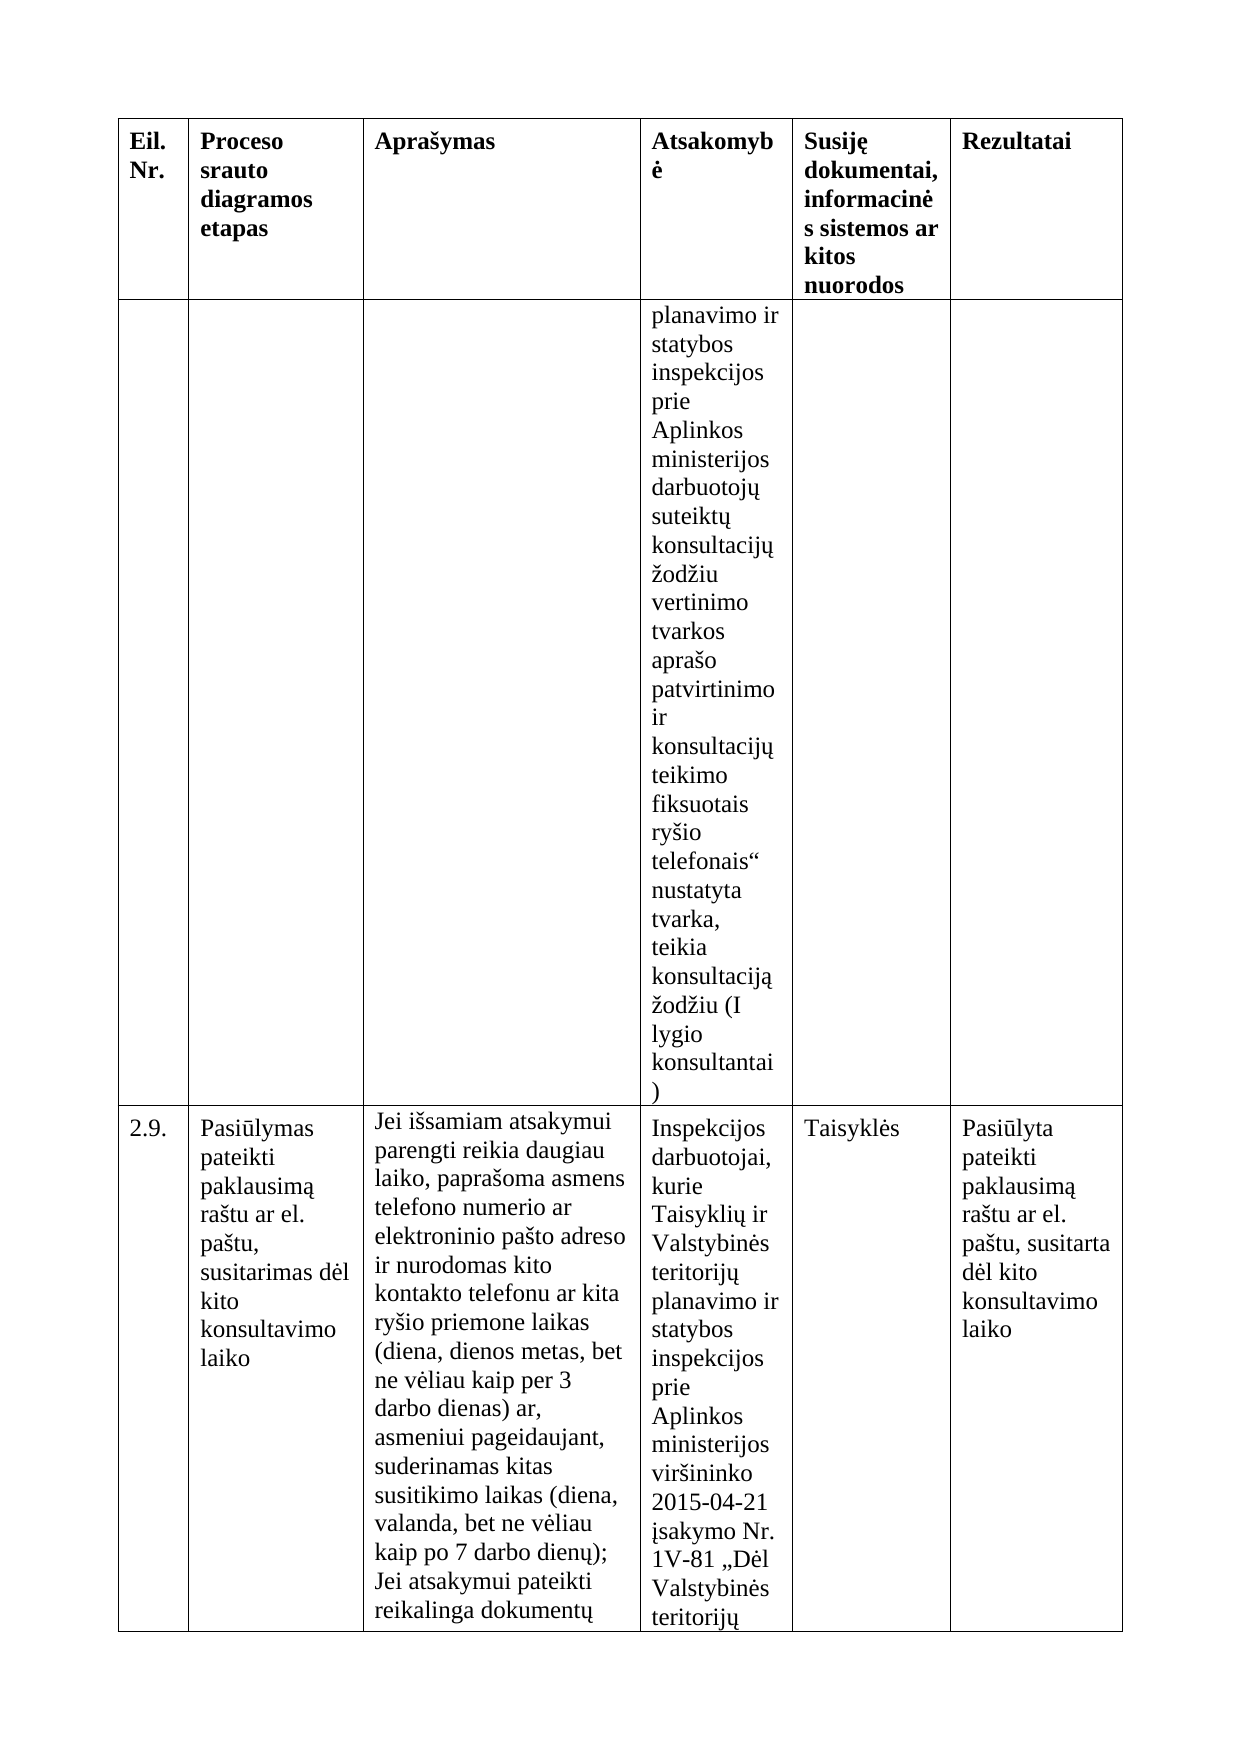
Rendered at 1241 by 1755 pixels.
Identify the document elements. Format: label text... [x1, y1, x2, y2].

table_cell Inspekcijos darbuotojai, kurie Taisyklių ir Valstybinės teritorijų planavimo ir statybos inspekcijos prie Aplinkos ministerijos viršininko 2015-04-21 įsakymo Nr. 1V-81 „Dėl Valstybinės teritorijų [641, 1106, 792, 1631]
table_header Eil. Nr. [119, 119, 188, 299]
table_cell planavimo ir statybos inspekcijos prie Aplinkos ministerijos darbuotojų suteiktų konsultacijų žodžiu vertinimo tvarkos aprašo patvirtinimo ir konsultacijų teikimo fiksuotais ryšio telefonais“ nustatyta tvarka, teikia konsultaciją žodžiu (I lygio konsultantai) [641, 300, 792, 1105]
table_cell [119, 300, 188, 1105]
table_cell [793, 300, 950, 1105]
table_header Atsakomybė [641, 119, 792, 299]
table_cell [364, 300, 640, 1105]
table_cell [951, 300, 1122, 1105]
table_header Rezultatai [951, 119, 1122, 299]
table_cell Jei išsamiam atsakymui parengti reikia daugiau laiko, paprašoma asmens telefono numerio ar elektroninio pašto adreso ir nurodomas kito kontakto telefonu ar kita ryšio priemone laikas (diena, dienos metas, bet ne vėliau kaip per 3 darbo dienas) ar, asmeniui pageidaujant, suderinamas kitas susitikimo laikas (diena, valanda, bet ne vėliau kaip po 7 darbo dienų); Jei atsakymui pateikti reikalinga dokumentų [364, 1106, 640, 1631]
table_cell Taisyklės [793, 1106, 950, 1631]
table_cell 2.9. [119, 1106, 188, 1631]
table_cell [189, 300, 363, 1105]
table_cell Pasiūlymas pateikti paklausimą raštu ar el. paštu, susitarimas dėl kito konsultavimo laiko [189, 1106, 363, 1631]
table_header Aprašymas [364, 119, 640, 299]
table_header Susiję dokumentai, informacinės sistemos ar kitos nuorodos [793, 119, 950, 299]
table_header Proceso srauto diagramos etapas [189, 119, 363, 299]
table_cell Pasiūlyta pateikti paklausimą raštu ar el. paštu, susitarta dėl kito konsultavimo laiko [951, 1106, 1122, 1631]
